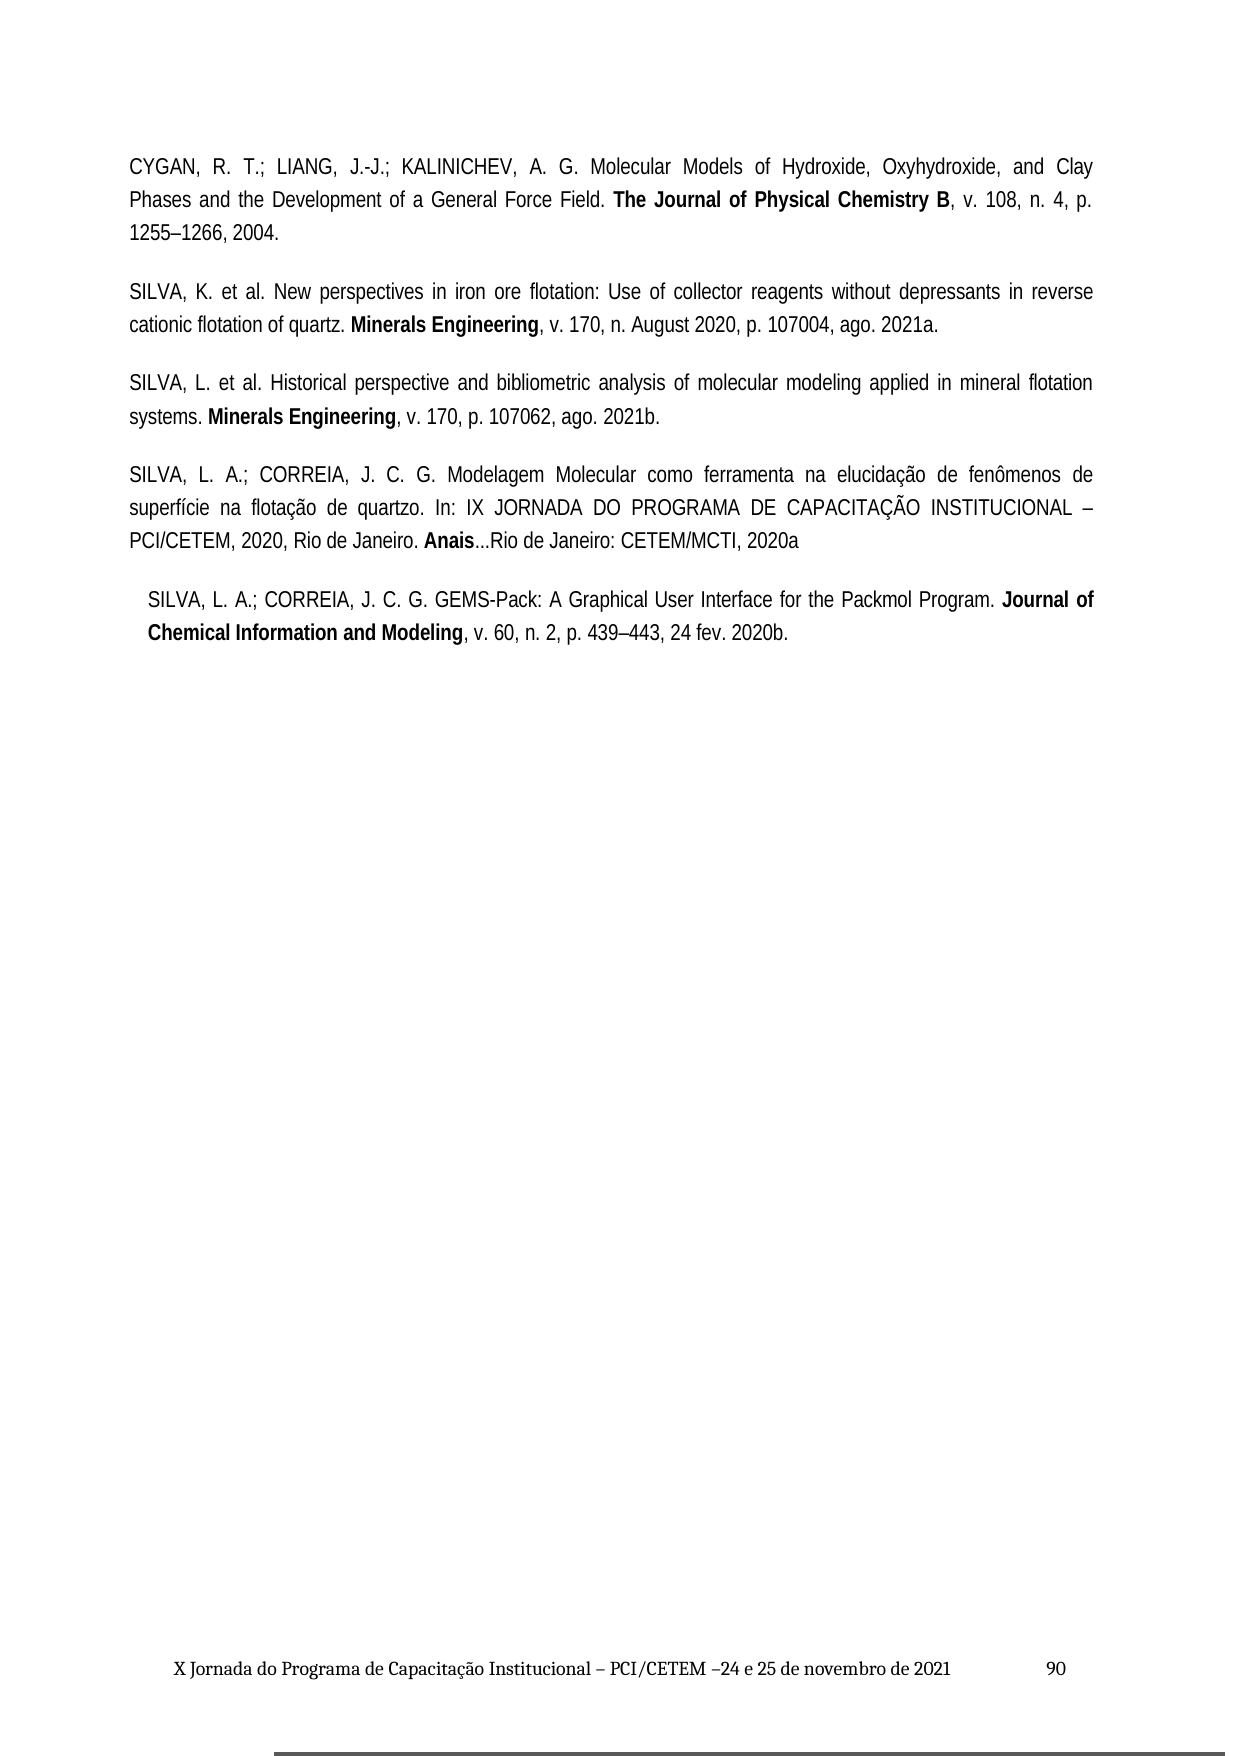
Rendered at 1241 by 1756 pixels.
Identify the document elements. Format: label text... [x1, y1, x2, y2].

text SILVA, L. A.; CORREIA, J. C. G. Modelagem Molecular como ferramenta na elucidação de fenômenos de superfície na flotação de quartzo. In: IX JORNADA DO PROGRAMA DE CAPACITAÇÃO INSTITUCIONAL – PCI/CETEM, 2020, Rio de Janeiro. Anais...Rio de Janeiro: CETEM/MCTI, 2020a [129, 461, 1093, 554]
text SILVA, L. A.; CORREIA, J. C. G. GEMS-Pack: A Graphical User Interface for the Packmol Program. Journal of Chemical Information and Modeling, v. 60, n. 2, p. 439–443, 24 fev. 2020b. [148, 586, 1094, 645]
text SILVA, K. et al. New perspectives in iron ore flotation: Use of collector reagents without depressants in reverse cationic flotation of quartz. Minerals Engineering, v. 170, n. August 2020, p. 107004, ago. 2021a. [129, 278, 1094, 337]
text SILVA, L. et al. Historical perspective and bibliometric analysis of molecular modeling applied in mineral flotation systems. Minerals Engineering, v. 170, p. 107062, ago. 2021b. [129, 369, 1093, 429]
text CYGAN, R. T.; LIANG, J.-J.; KALINICHEV, A. G. Molecular Models of Hydroxide, Oxyhydroxide, and Clay Phases and the Development of a General Force Field. The Journal of Physical Chemistry B, v. 108, n. 4, p. 1255–1266, 2004. [129, 153, 1093, 246]
